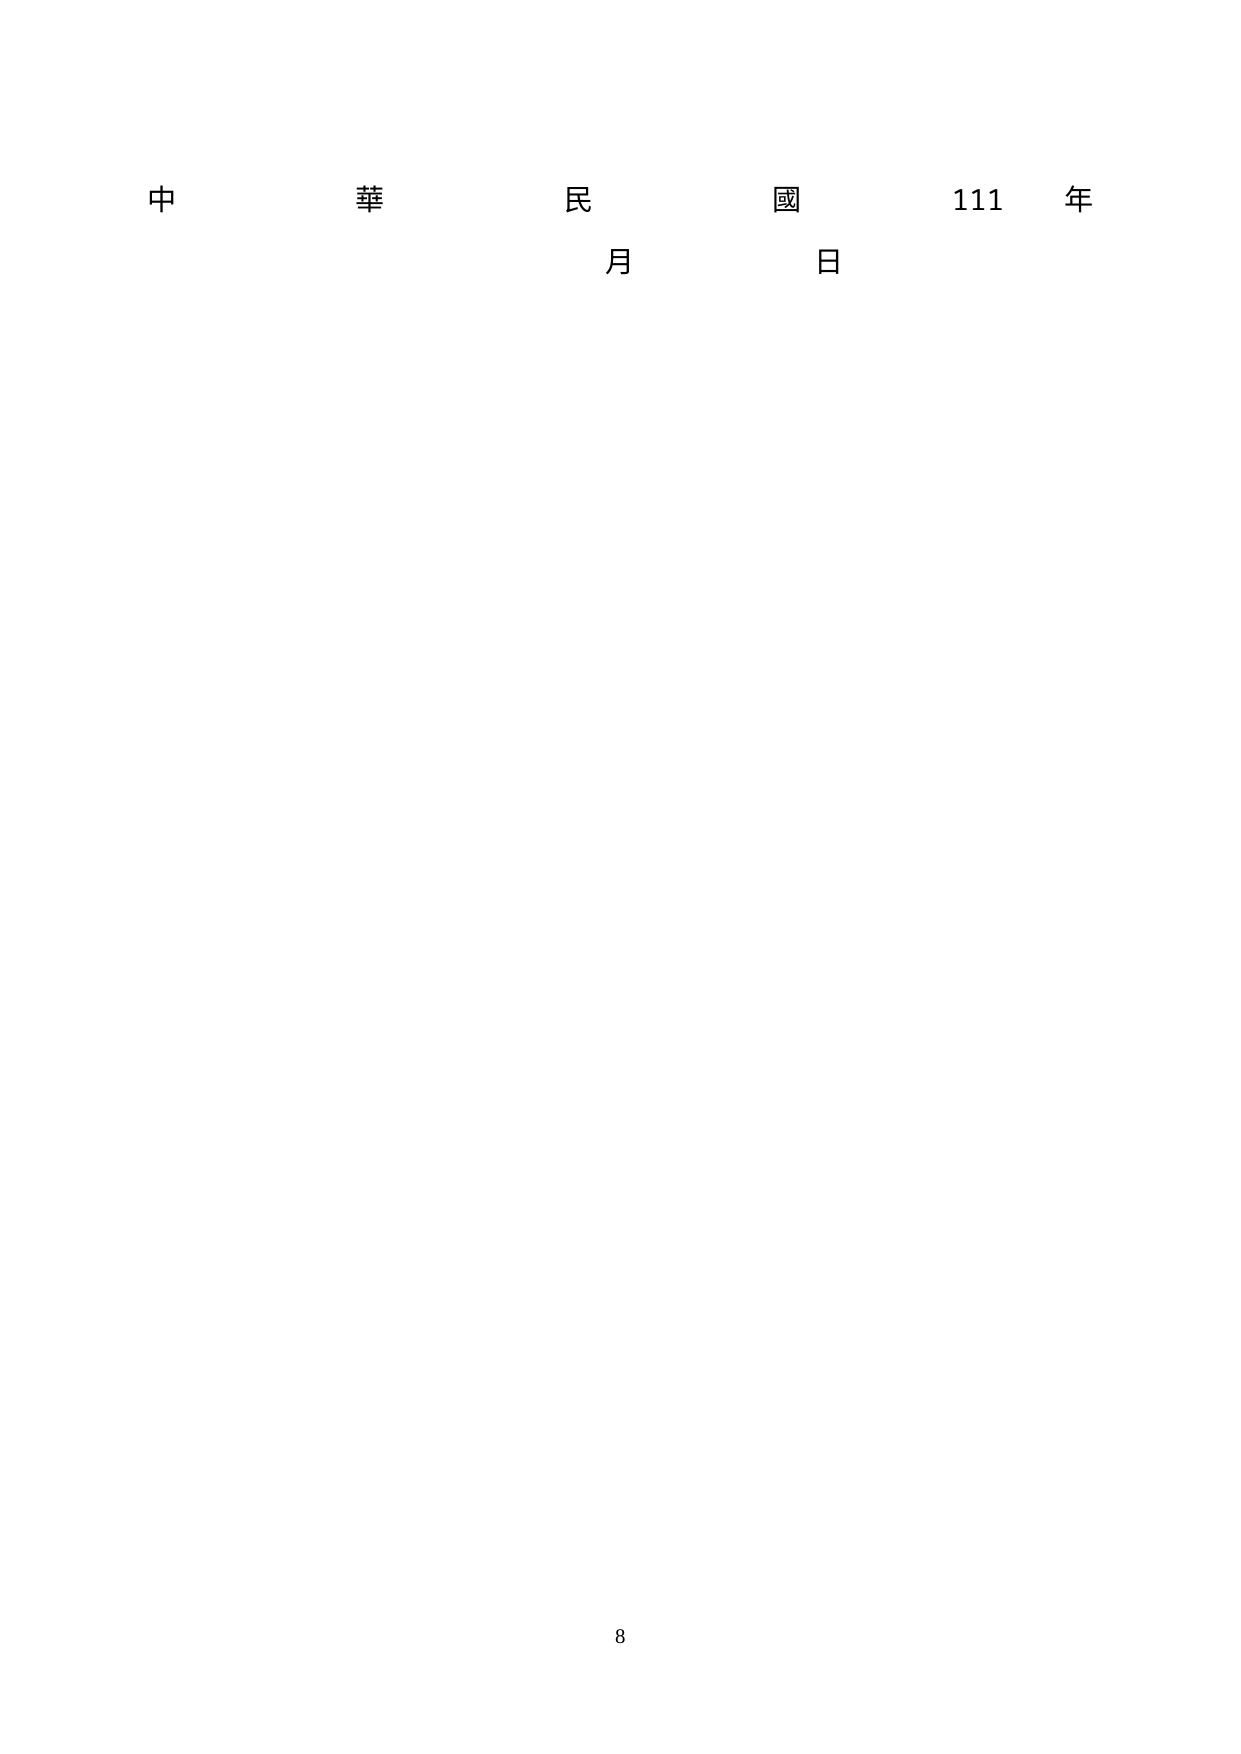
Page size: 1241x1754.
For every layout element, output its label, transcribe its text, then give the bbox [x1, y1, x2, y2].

text 中 華 民 國 111 年 月 日 [141, 156, 1099, 281]
